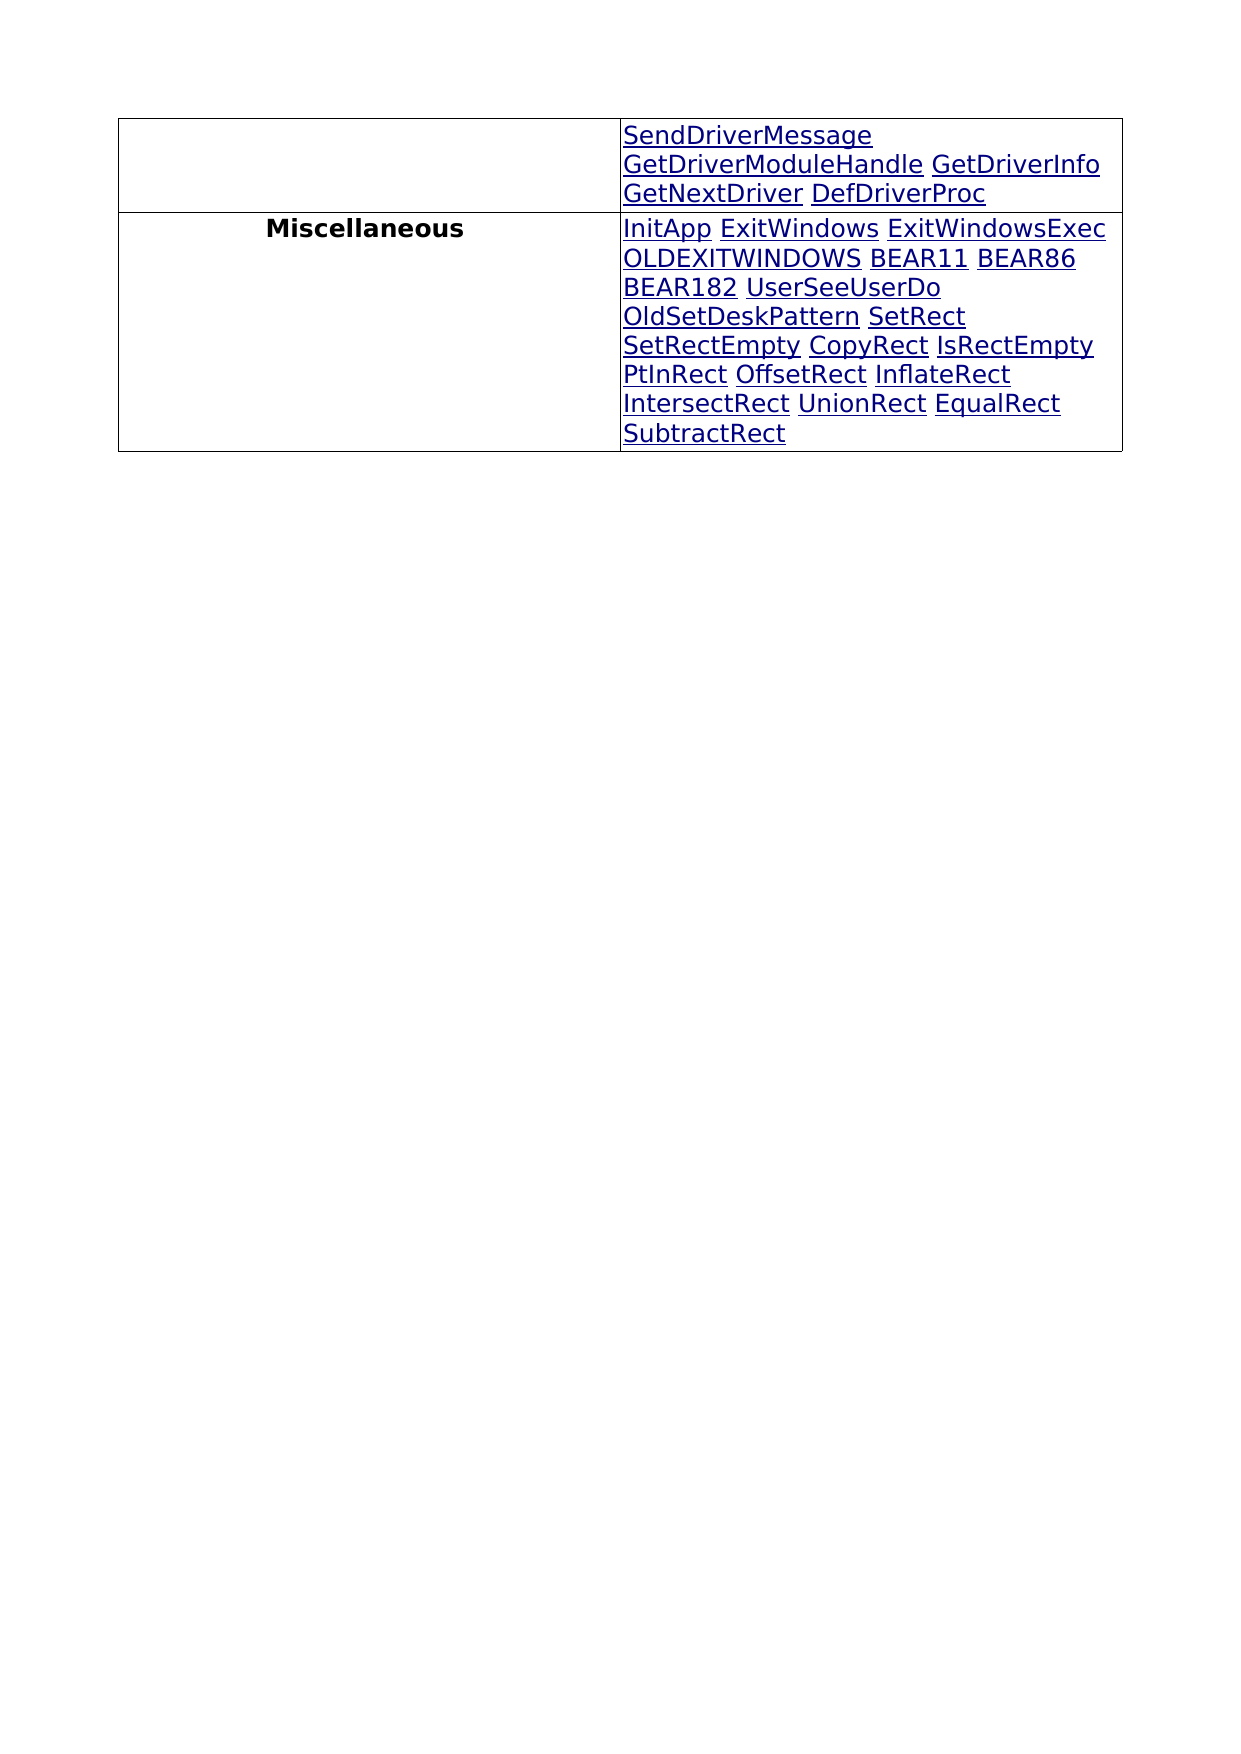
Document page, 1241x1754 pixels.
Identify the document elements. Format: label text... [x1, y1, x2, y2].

table_cell [119, 119, 620, 212]
table_cell Miscellaneous [119, 213, 620, 451]
table_cell InitApp ExitWindows ExitWindowsExec OLDEXITWINDOWS BEAR11 BEAR86 BEAR182 UserSeeUserDo OldSetDeskPattern SetRect SetRectEmpty CopyRect IsRectEmpty PtInRect OffsetRect InflateRect IntersectRect UnionRect EqualRect SubtractRect [621, 213, 1122, 451]
table_cell SendDriverMessage GetDriverModuleHandle GetDriverInfo GetNextDriver DefDriverProc [621, 119, 1122, 212]
